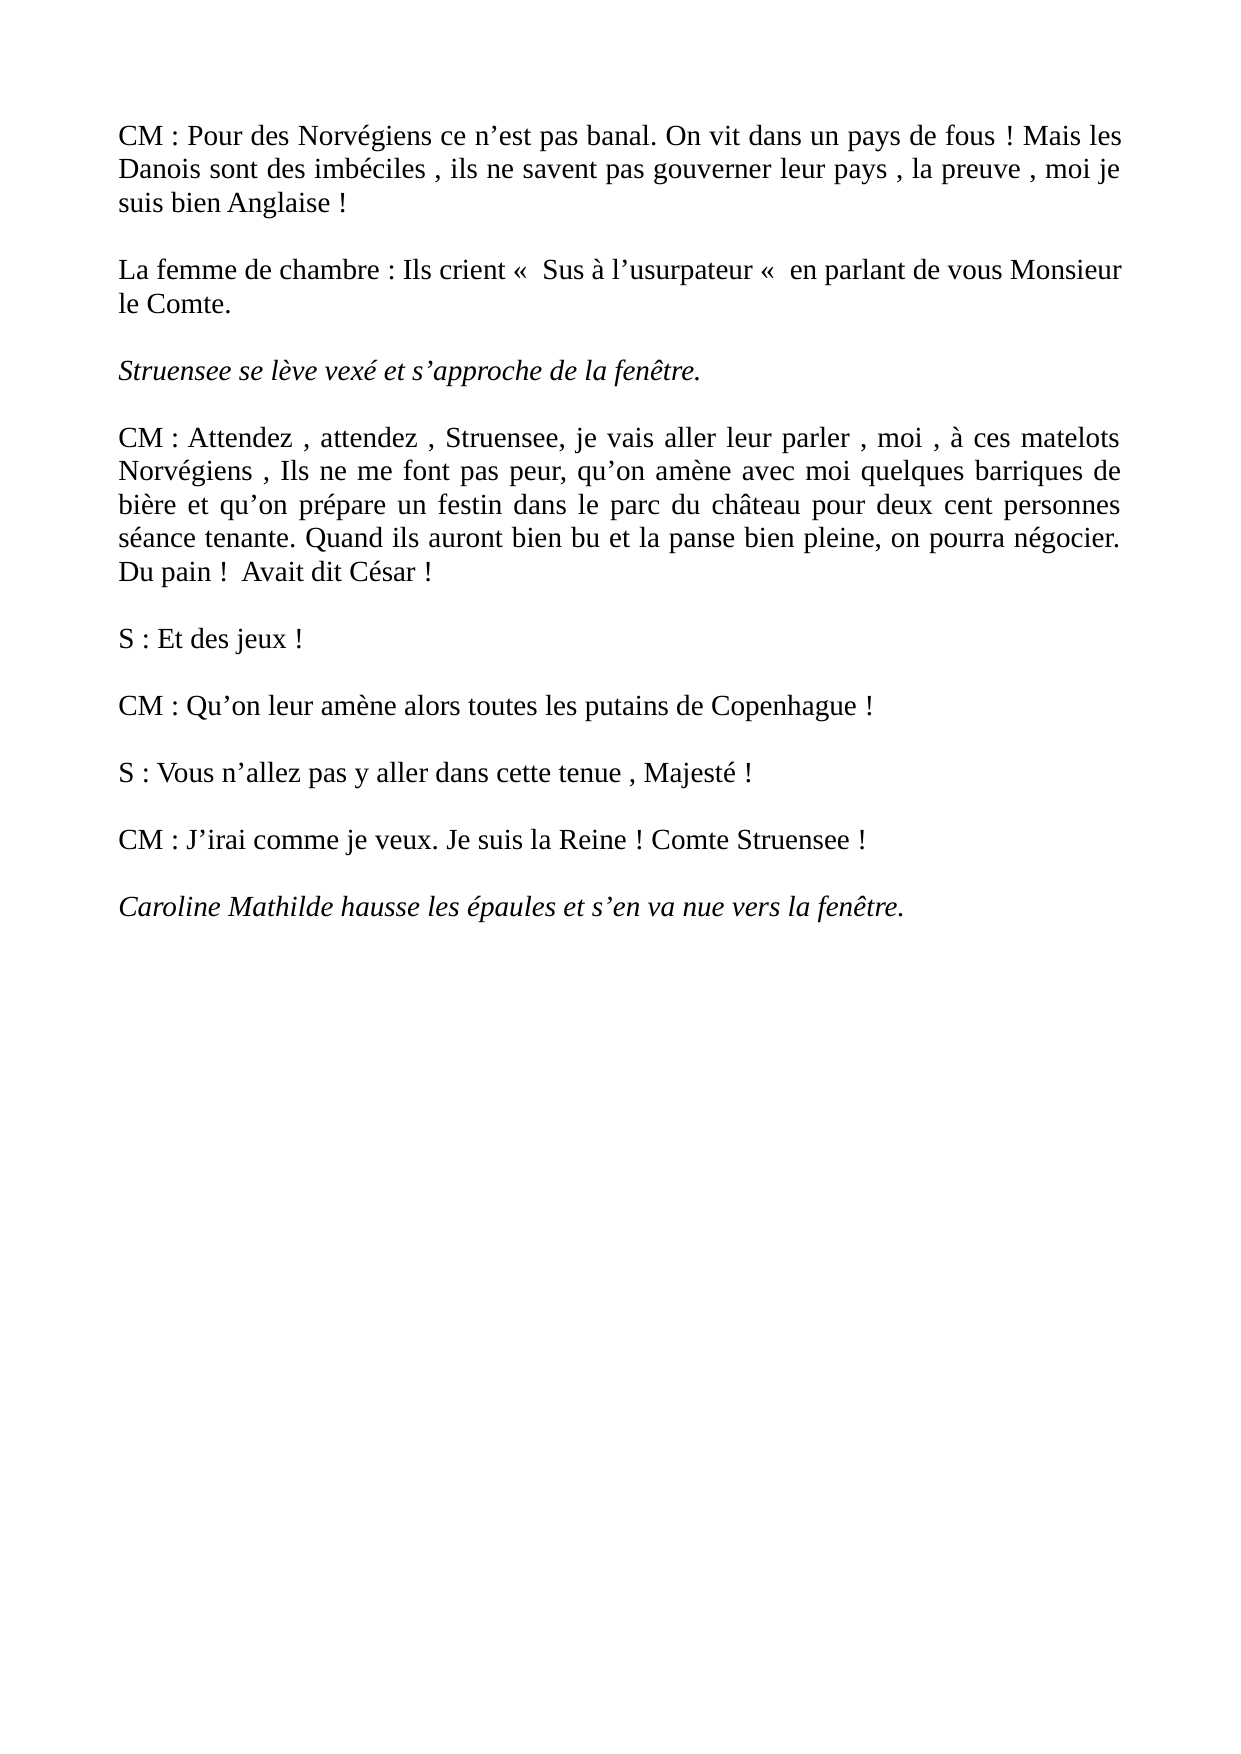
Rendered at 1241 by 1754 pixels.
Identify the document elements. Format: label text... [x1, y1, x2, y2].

text CM : Pour des Norvégiens ce n’est pas banal. On vit dans un pays de fous ! Mais les Danois sont des imbéciles , ils ne savent pas gouverner leur pays , la preuve , moi je suis bien Anglaise ! [118, 118, 1122, 219]
text S : Et des jeux ! [118, 621, 1122, 655]
text Caroline Mathilde hausse les épaules et s’en va nue vers la fenêtre. [118, 889, 1122, 923]
text CM : Qu’on leur amène alors toutes les putains de Copenhague ! [118, 688, 1122, 722]
text Struensee se lève vexé et s’approche de la fenêtre. [118, 353, 1122, 386]
text La femme de chambre : Ils crient « Sus à l’usurpateur « en parlant de vous Monsieur le Comte. [118, 252, 1122, 319]
text S : Vous n’allez pas y aller dans cette tenue , Majesté ! [118, 755, 1122, 789]
text CM : J’irai comme je veux. Je suis la Reine ! Comte Struensee ! [118, 822, 1122, 856]
text CM : Attendez , attendez , Struensee, je vais aller leur parler , moi , à ces matelots Norvégiens , Ils ne me font pas peur, qu’on amène avec moi quelques barriques de bière et qu’on prépare un festin dans le parc du château pour deux cent personnes séance tenante. Quand ils auront bien bu et la panse bien pleine, on pourra négocier. Du pain ! Avait dit César ! [118, 420, 1122, 588]
